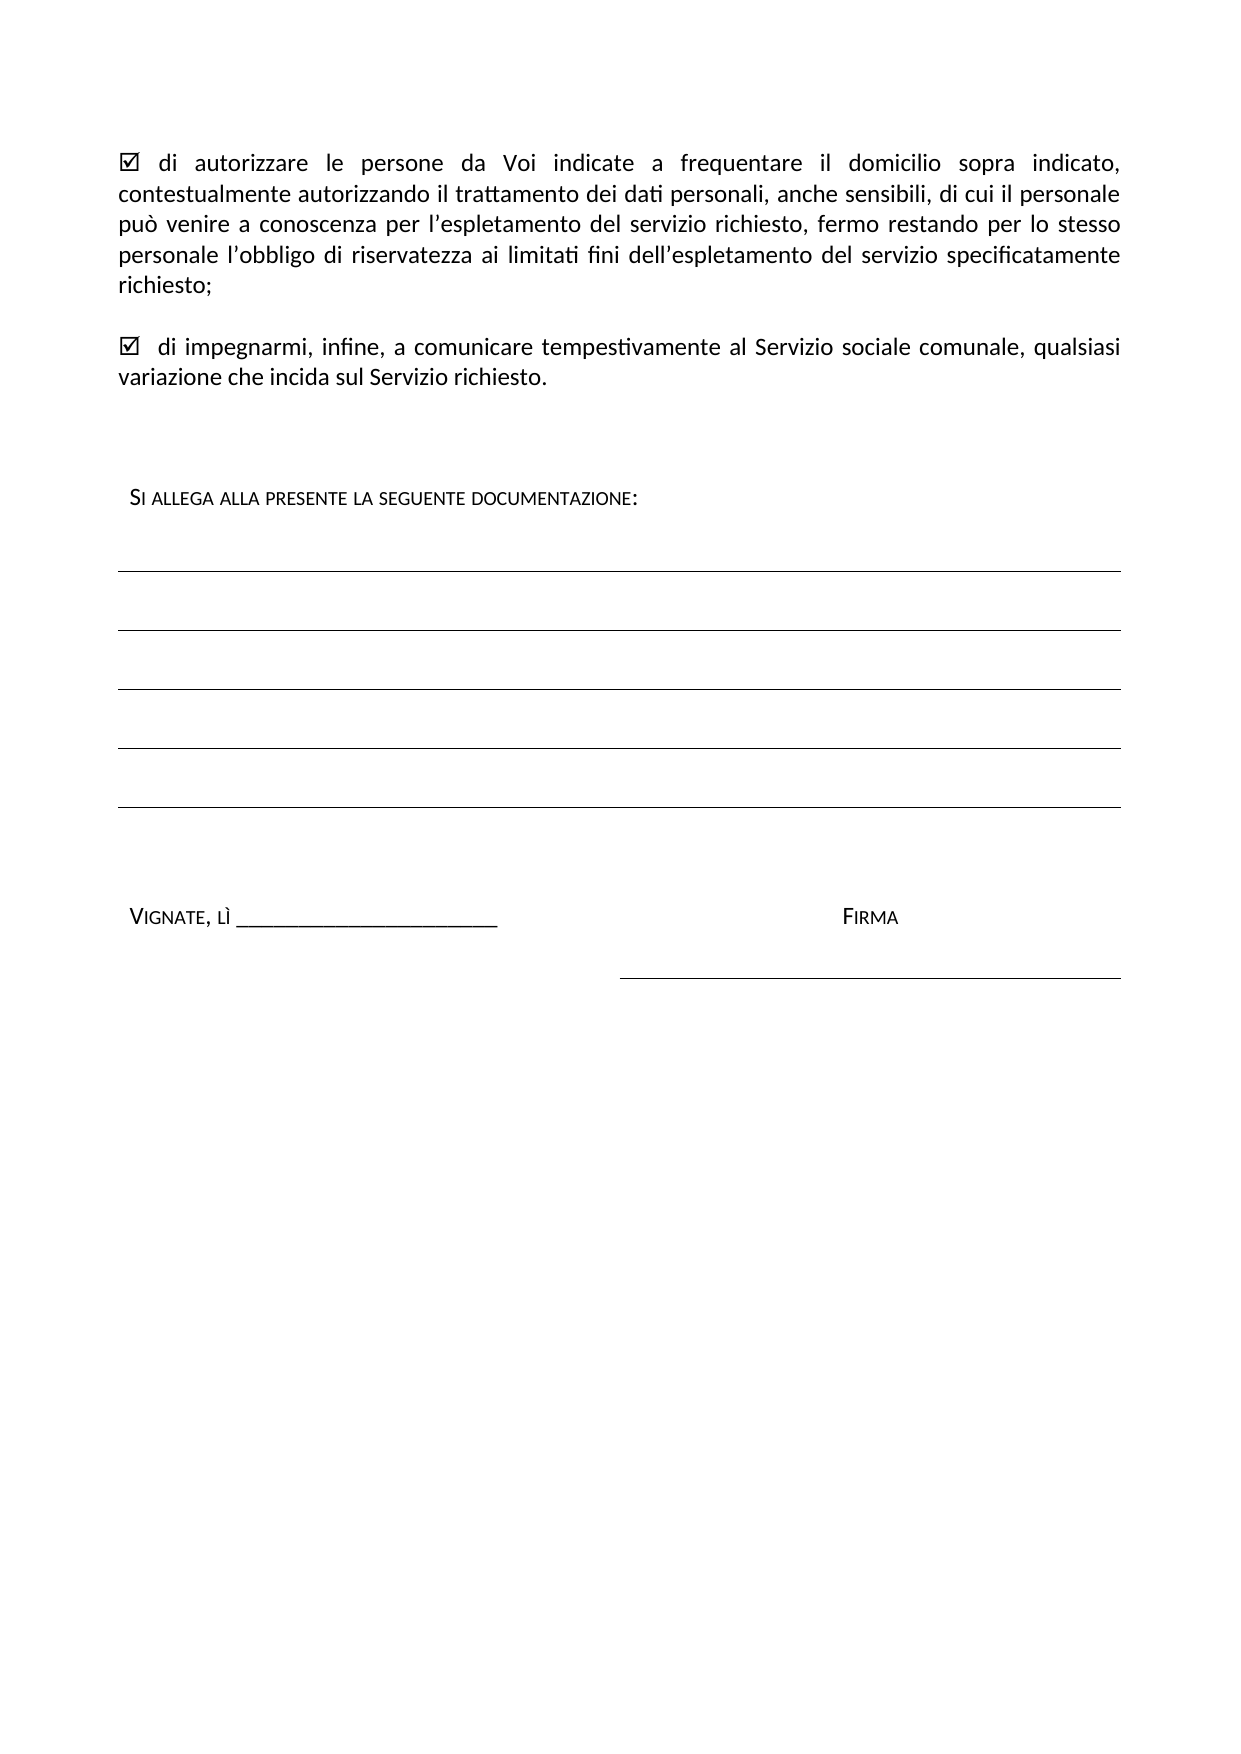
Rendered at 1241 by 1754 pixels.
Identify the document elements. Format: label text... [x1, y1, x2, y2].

table_header Firma [620, 900, 1121, 930]
table_cell [118, 690, 1121, 748]
table_cell [118, 512, 1121, 571]
table_cell [620, 930, 1121, 978]
table_cell [118, 572, 1121, 630]
table_cell [118, 749, 1121, 807]
text  di autorizzare le persone da Voi indicate a frequentare il domicilio sopra indicato, contestualmente autorizzando il trattamento dei dati personali, anche sensibili, di cui il personale può venire a conoscenza per l’espletamento del servizio richiesto, fermo restando per lo stesso personale l’obbligo di riservatezza ai limitati fini dell’espletamento del servizio specificatamente richiesto; [118, 148, 1122, 300]
table_header Vignate, lì _____________________ [118, 900, 619, 930]
table_cell [118, 631, 1121, 689]
table_header Si allega alla presente la seguente documentazione: [118, 453, 1121, 512]
table_cell [118, 930, 619, 978]
text  di impegnarmi, infine, a comunicare tempestivamente al Servizio sociale comunale, qualsiasi variazione che incida sul Servizio richiesto. [118, 331, 1122, 392]
